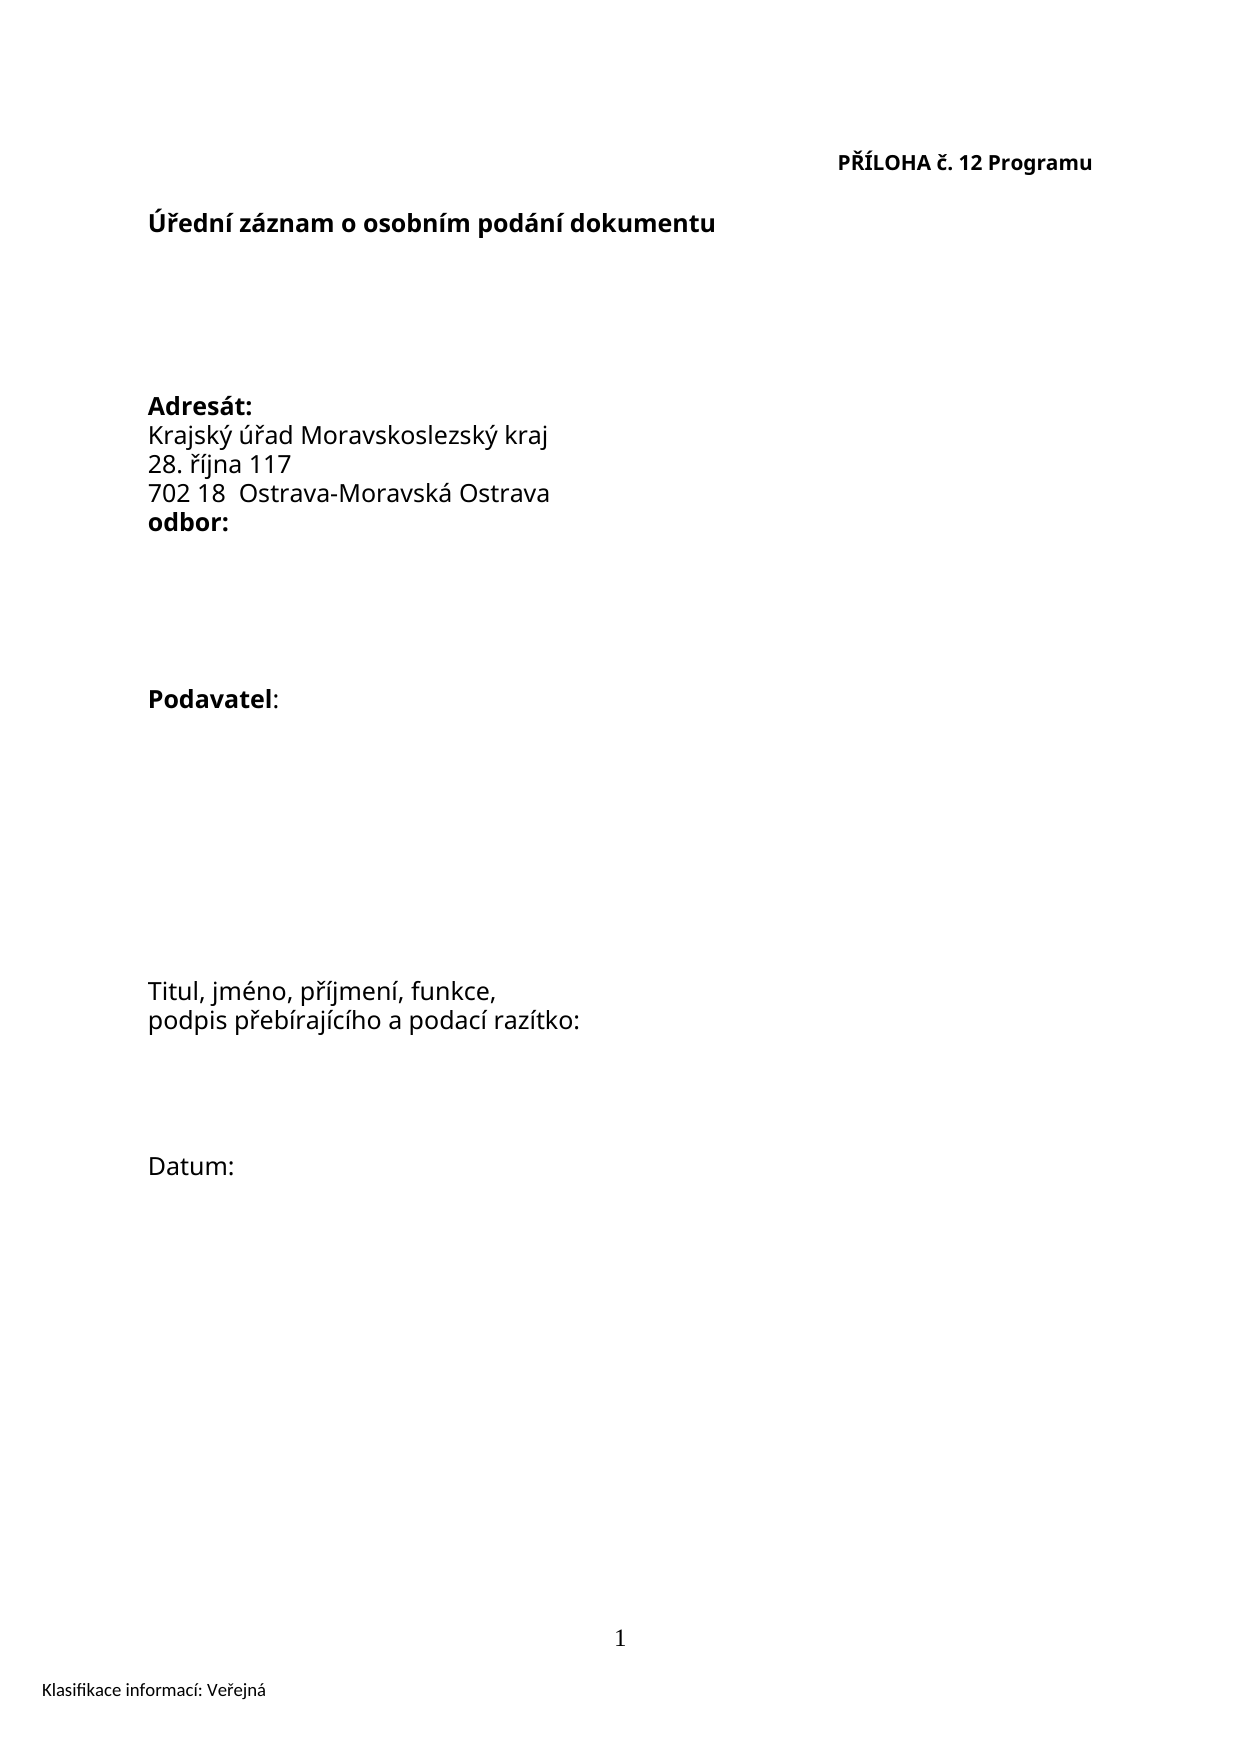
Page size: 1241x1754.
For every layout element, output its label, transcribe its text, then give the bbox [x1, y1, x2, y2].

text Adresát: [148, 392, 1093, 421]
text PŘÍLOHA č. 12 Programu [148, 148, 1093, 176]
text Titul, jméno, příjmení, funkce, [148, 977, 1093, 1006]
text Podavatel: [148, 685, 1093, 714]
text Datum: [148, 1152, 1093, 1181]
text Krajský úřad Moravskoslezský kraj 28. října 117 702 18 Ostrava-Moravská Ostrava odbor: [148, 421, 1093, 538]
subtitle Úřední záznam o osobním podání dokumentu [148, 206, 1093, 239]
text podpis přebírajícího a podací razítko: [148, 1006, 1093, 1035]
